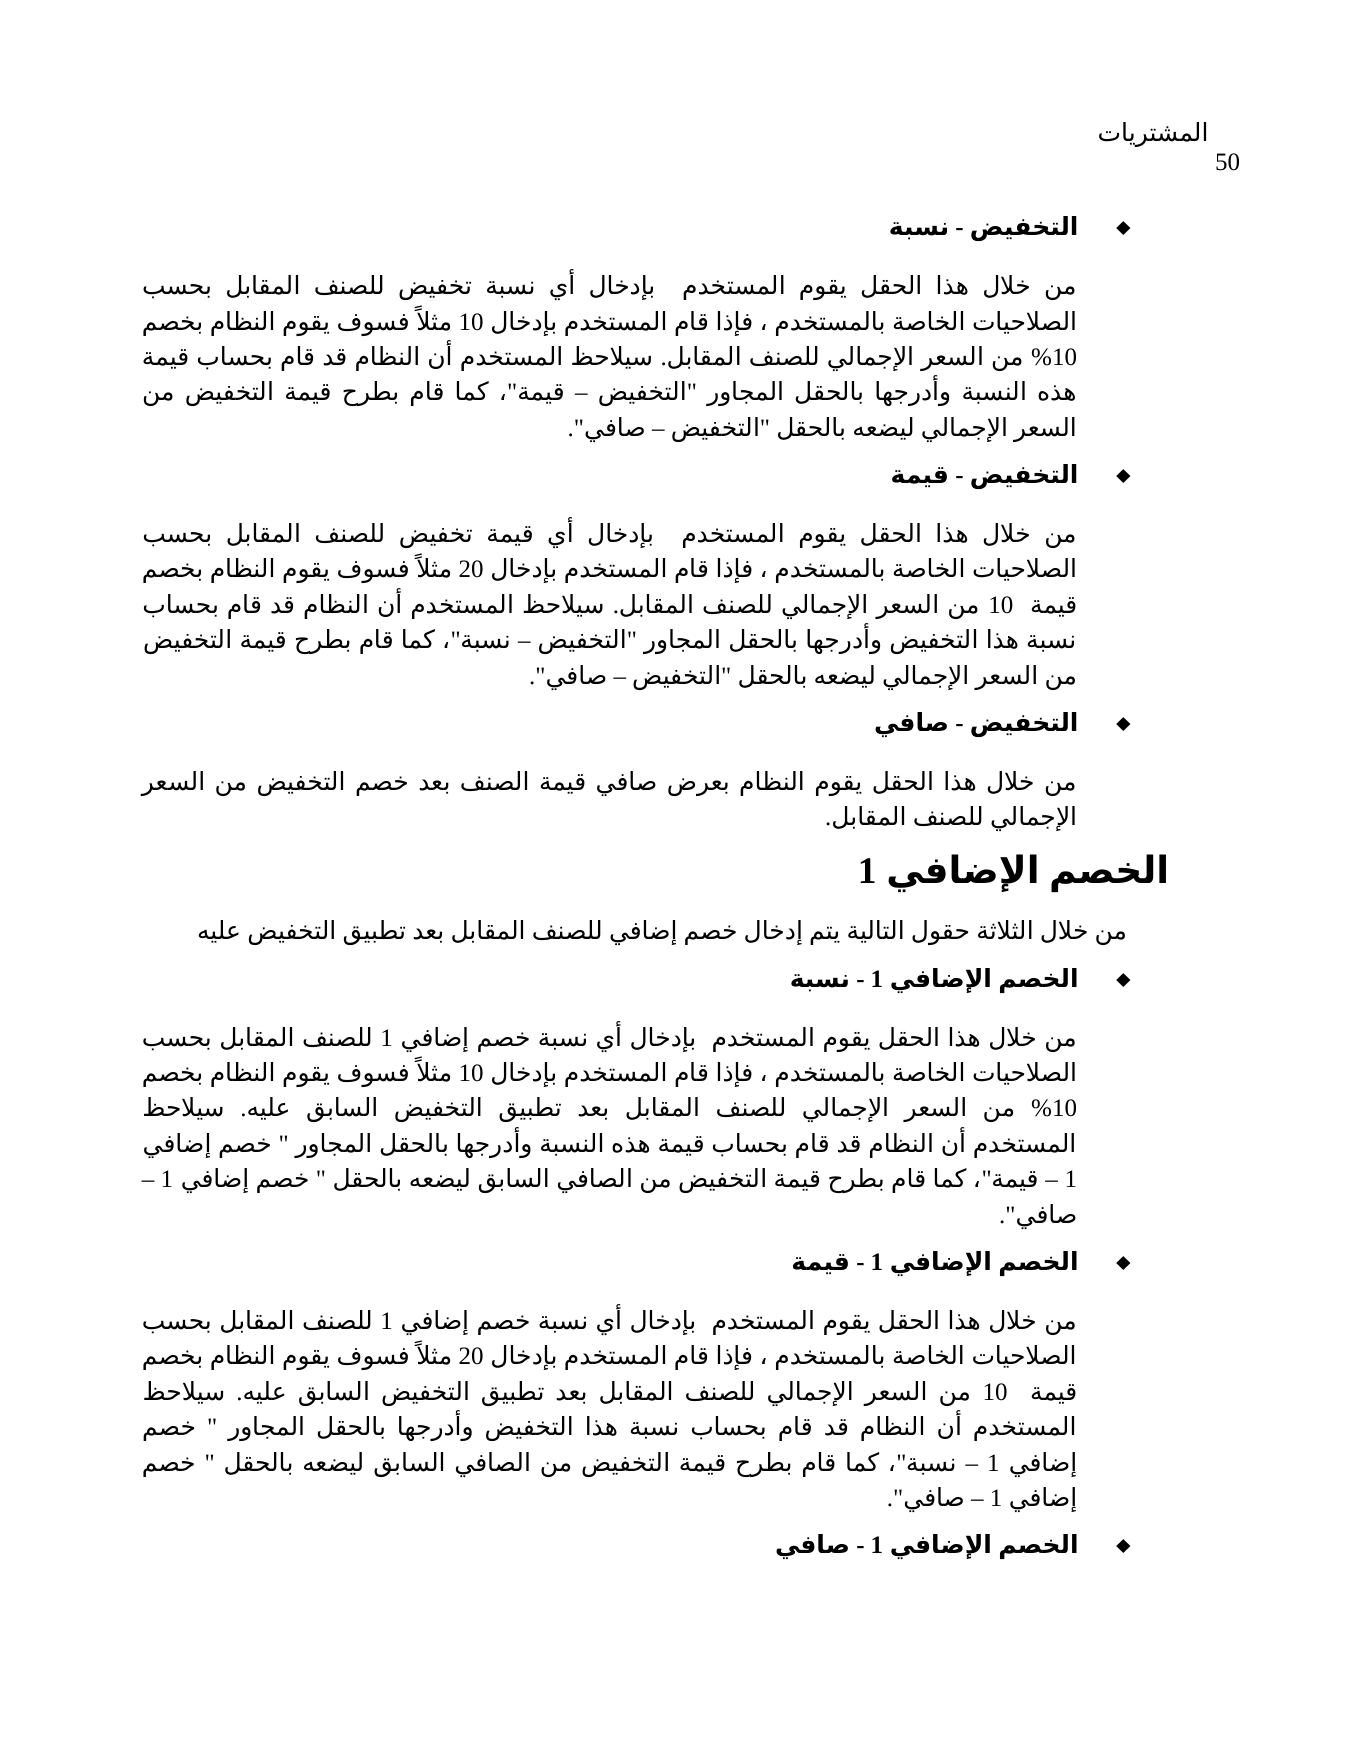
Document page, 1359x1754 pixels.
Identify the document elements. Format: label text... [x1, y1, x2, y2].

text من خلال هذا الحقل يقوم المستخدم بإدخال أي نسبة خصم إضافي 1 للصنف المقابل بحسب الصلاحيات الخاصة بالمستخدم ، فإذا قام المستخدم بإدخال 20 مثلاً فسوف يقوم النظام بخصم قيمة 10 من السعر الإجمالي للصنف المقابل بعد تطبيق التخفيض السابق عليه. سيلاحظ المستخدم أن النظام قد قام بحساب نسبة هذا التخفيض وأدرجها بالحقل المجاور " خصم إضافي 1 – نسبة"، كما قام بطرح قيمة التخفيض من الصافي السابق ليضعه بالحقل " خصم إضافي 1 – صافي". [142, 1299, 1077, 1512]
list الخصم الإضافي 1 - صافي [177, 1524, 1116, 1559]
list التخفيض - قيمة [177, 453, 1116, 489]
list التخفيض - صافي [177, 701, 1116, 737]
text من خلال هذا الحقل يقوم المستخدم بإدخال أي نسبة خصم إضافي 1 للصنف المقابل بحسب الصلاحيات الخاصة بالمستخدم ، فإذا قام المستخدم بإدخال 10 مثلاً فسوف يقوم النظام بخصم 10% من السعر الإجمالي للصنف المقابل بعد تطبيق التخفيض السابق عليه. سيلاحظ المستخدم أن النظام قد قام بحساب قيمة هذه النسبة وأدرجها بالحقل المجاور " خصم إضافي 1 – قيمة"، كما قام بطرح قيمة التخفيض من الصافي السابق ليضعه بالحقل " خصم إضافي 1 – صافي". [142, 1016, 1077, 1228]
text من خلال هذا الحقل يقوم المستخدم بإدخال أي نسبة تخفيض للصنف المقابل بحسب الصلاحيات الخاصة بالمستخدم ، فإذا قام المستخدم بإدخال 10 مثلاً فسوف يقوم النظام بخصم 10% من السعر الإجمالي للصنف المقابل. سيلاحظ المستخدم أن النظام قد قام بحساب قيمة هذه النسبة وأدرجها بالحقل المجاور "التخفيض – قيمة"، كما قام بطرح قيمة التخفيض من السعر الإجمالي ليضعه بالحقل "التخفيض – صافي". [142, 264, 1077, 442]
text من خلال هذا الحقل يقوم النظام بعرض صافي قيمة الصنف بعد خصم التخفيض من السعر الإجمالي للصنف المقابل. [142, 760, 1077, 831]
list الخصم الإضافي 1 - قيمة [177, 1240, 1116, 1276]
text من خلال الثلاثة حقول التالية يتم إدخال خصم إضافي للصنف المقابل بعد تطبيق التخفيض عليه [142, 910, 1128, 945]
text من خلال هذا الحقل يقوم المستخدم بإدخال أي قيمة تخفيض للصنف المقابل بحسب الصلاحيات الخاصة بالمستخدم ، فإذا قام المستخدم بإدخال 20 مثلاً فسوف يقوم النظام بخصم قيمة 10 من السعر الإجمالي للصنف المقابل. سيلاحظ المستخدم أن النظام قد قام بحساب نسبة هذا التخفيض وأدرجها بالحقل المجاور "التخفيض – نسبة"، كما قام بطرح قيمة التخفيض من السعر الإجمالي ليضعه بالحقل "التخفيض – صافي". [142, 512, 1077, 689]
text الخصم الإضافي 1 [142, 849, 1169, 892]
list التخفيض - نسبة [177, 206, 1116, 241]
list الخصم الإضافي 1 - نسبة [177, 957, 1116, 992]
